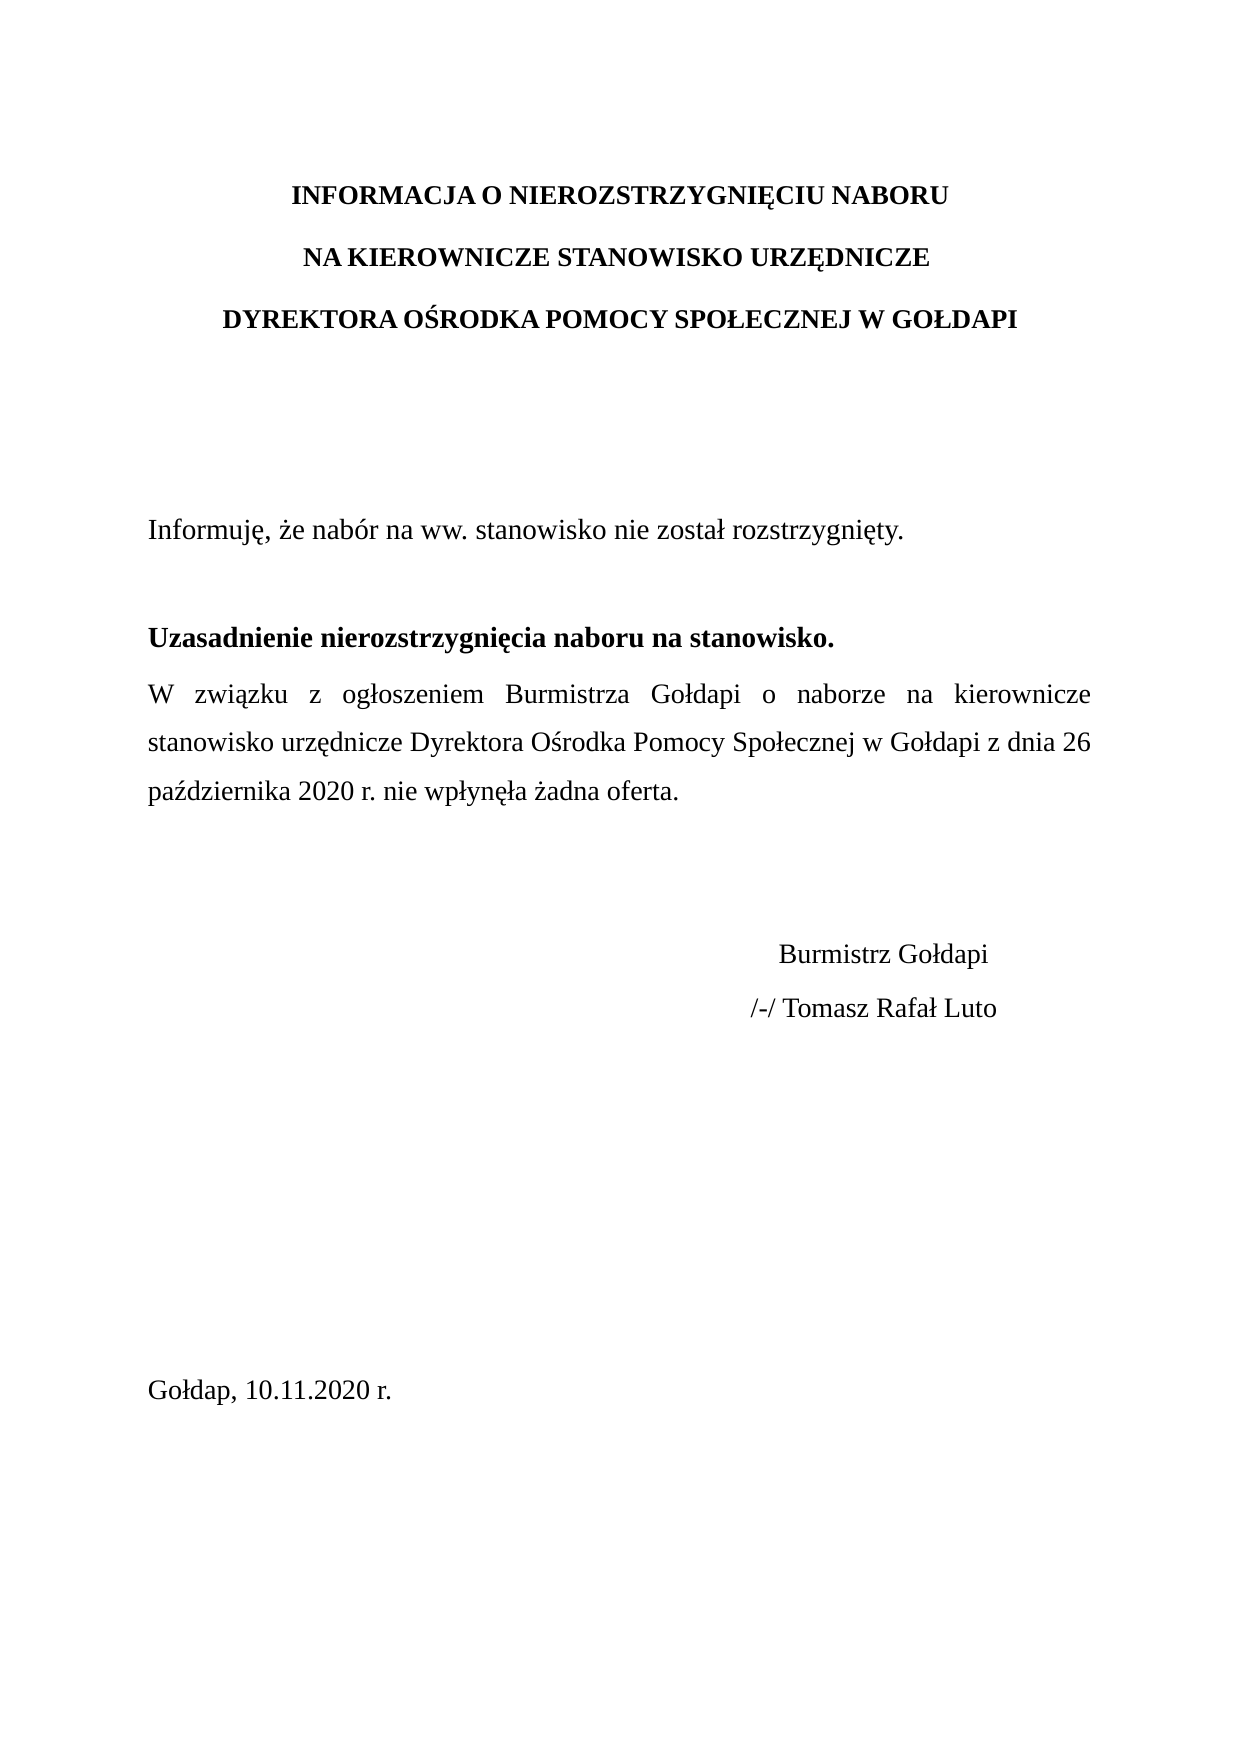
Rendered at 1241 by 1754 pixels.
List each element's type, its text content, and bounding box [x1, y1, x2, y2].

text INFORMACJA O NIEROZSTRZYGNIĘCIU NABORU [148, 179, 1093, 210]
text /-/ Tomasz Rafał Luto [148, 991, 1093, 1024]
text Informuję, że nabór na ww. stanowisko nie został rozstrzygnięty. [148, 512, 1093, 546]
text W związku z ogłoszeniem Burmistrza Gołdapi o naborze na kierownicze stanowisko urzędnicze Dyrektora Ośrodka Pomocy Społecznej w Gołdapi z dnia 26 października 2020 r. nie wpłynęła żadna oferta. [148, 677, 1093, 806]
text Burmistrz Gołdapi [148, 937, 1093, 969]
text Gołdap, 10.11.2020 r. [148, 1373, 1093, 1406]
text Uzasadnienie nierozstrzygnięcia naboru na stanowisko. [148, 621, 1093, 654]
text NA KIEROWNICZE STANOWISKO URZĘDNICZE [148, 241, 1093, 272]
text DYREKTORA OŚRODKA POMOCY SPOŁECZNEJ W GOŁDAPI [148, 303, 1093, 334]
